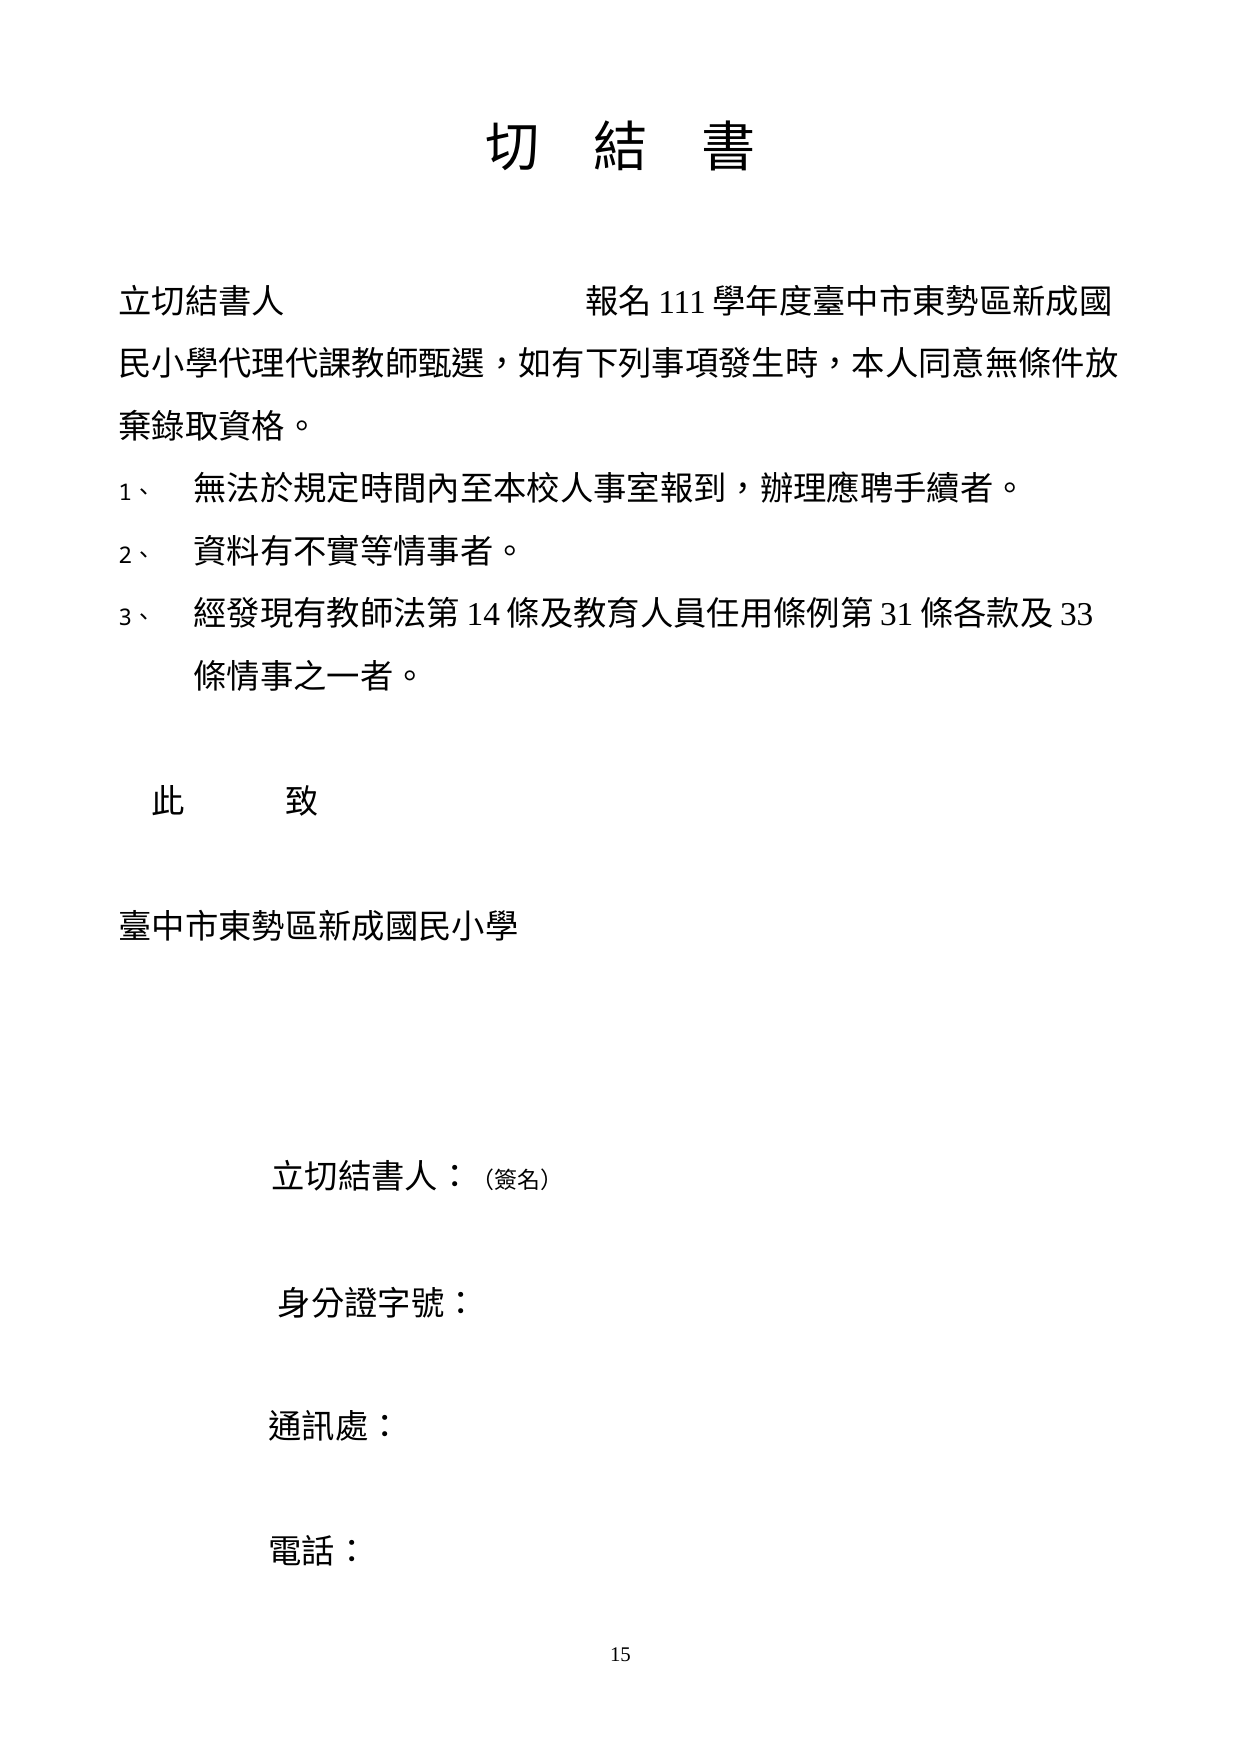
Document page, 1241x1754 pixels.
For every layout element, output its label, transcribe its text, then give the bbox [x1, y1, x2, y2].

list 無法於規定時間內至本校人事室報到，辦理應聘手續者。 [118, 444, 1122, 507]
text 立切結書人 報名111學年度臺中市東勢區新成國民小學代理代課教師甄選，如有下列事項發生時，本人同意無條件放棄錄取資格。 [118, 257, 1122, 444]
text 電話： [118, 1507, 1122, 1569]
text 此 致 [118, 757, 1122, 819]
text 身分證字號： [118, 1257, 1122, 1319]
text 立切結書人：（簽名） [118, 1132, 1122, 1194]
text 切 結 書 [118, 69, 1122, 194]
text 通訊處： [118, 1382, 1122, 1444]
list 資料有不實等情事者。 [118, 507, 1122, 569]
list 經發現有教師法第14條及教育人員任用條例第31條各款及33條情事之一者。 [118, 569, 1122, 694]
text 臺中市東勢區新成國民小學 [118, 882, 1122, 944]
